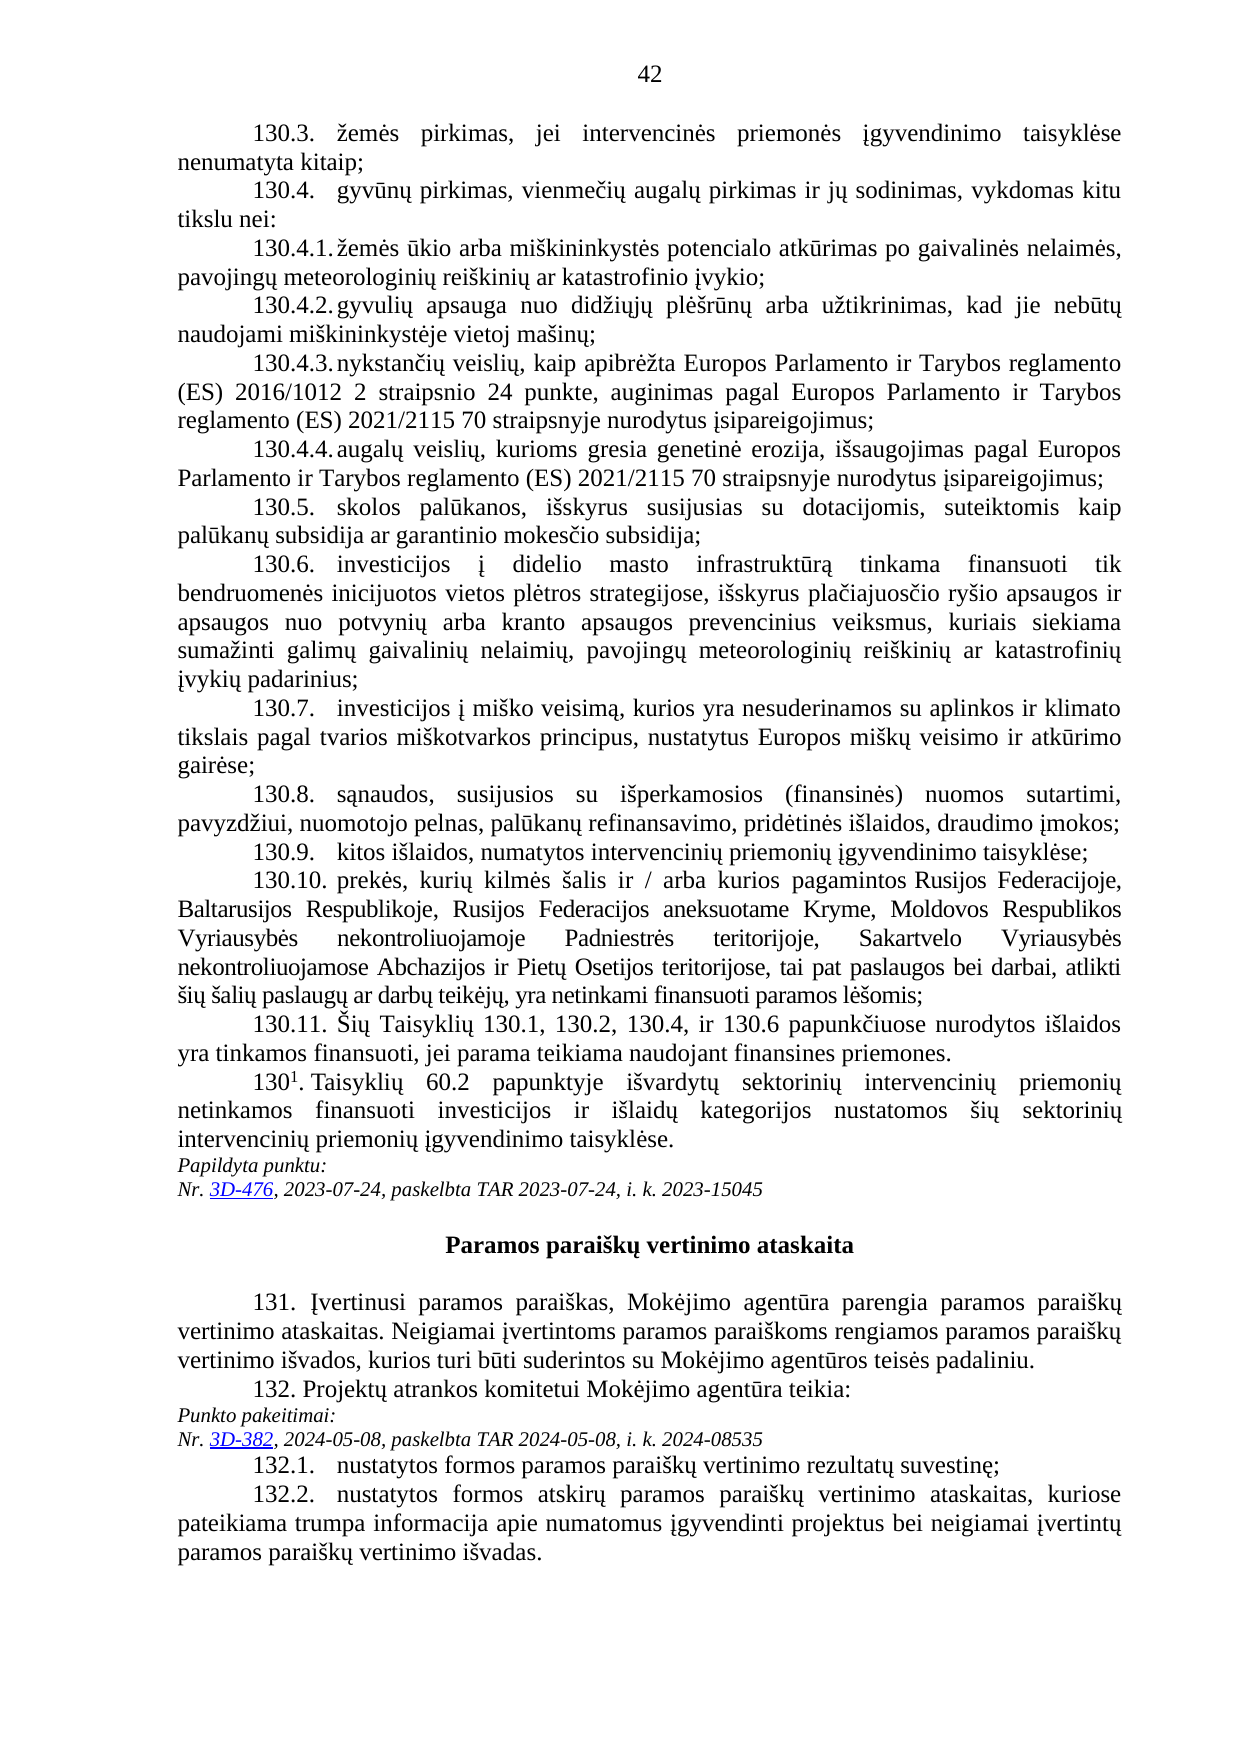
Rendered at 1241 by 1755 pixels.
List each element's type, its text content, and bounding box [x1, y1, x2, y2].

text 130.10. prekės, kurių kilmės šalis ir / arba kurios pagamintos Rusijos Federacijoje, Baltarusijos Respublikoje, Rusijos Federacijos aneksuotame Kryme, Moldovos Respublikos Vyriausybės nekontroliuojamoje Padniestrės teritorijoje, Sakartvelo Vyriausybės nekontroliuojamose Abchazijos ir Pietų Osetijos teritorijose, tai pat paslaugos bei darbai, atlikti šių šalių paslaugų ar darbų teikėjų, yra netinkami finansuoti paramos lėšomis; [177, 866, 1122, 1009]
text 130.8. sąnaudos, susijusios su išperkamosios (finansinės) nuomos sutartimi, pavyzdžiui, nuomotojo pelnas, palūkanų refinansavimo, pridėtinės išlaidos, draudimo įmokos; [177, 779, 1122, 837]
text 130.11. Šių Taisyklių 130.1, 130.2, 130.4, ir 130.6 papunkčiuose nurodytos išlaidos yra tinkamos finansuoti, jei parama teikiama naudojant finansines priemones. [177, 1009, 1122, 1067]
subtitle Paramos paraiškų vertinimo ataskaita [177, 1230, 1122, 1259]
text 132.1. nustatytos formos paramos paraiškų vertinimo rezultatų suvestinę; [177, 1451, 1122, 1479]
text 130.4. gyvūnų pirkimas, vienmečių augalų pirkimas ir jų sodinimas, vykdomas kitu tikslu nei: [177, 176, 1122, 233]
text 132.2. nustatytos formos atskirų paramos paraiškų vertinimo ataskaitas, kuriose pateikiama trumpa informacija apie numatomus įgyvendinti projektus bei neigiamai įvertintų paramos paraiškų vertinimo išvadas. [177, 1479, 1122, 1566]
text 130.7. investicijos į miško veisimą, kurios yra nesuderinamos su aplinkos ir klimato tikslais pagal tvarios miškotvarkos principus, nustatytus Europos miškų veisimo ir atkūrimo gairėse; [177, 693, 1122, 779]
text 1301. Taisyklių 60.2 papunktyje išvardytų sektorinių intervencinių priemonių netinkamos finansuoti investicijos ir išlaidų kategorijos nustatomos šių sektorinių intervencinių priemonių įgyvendinimo taisyklėse. [177, 1067, 1122, 1153]
text Nr. 3D-476, 2023-07-24, paskelbta TAR 2023-07-24, i. k. 2023-15045 [177, 1177, 1122, 1201]
text Nr. 3D-382, 2024-05-08, paskelbta TAR 2024-05-08, i. k. 2024-08535 [177, 1427, 1122, 1451]
text 132. Projektų atrankos komitetui Mokėjimo agentūra teikia: [177, 1374, 1122, 1402]
text Papildyta punktu: [177, 1153, 1122, 1177]
text 130.4.1. žemės ūkio arba miškininkystės potencialo atkūrimas po gaivalinės nelaimės, pavojingų meteorologinių reiškinių ar katastrofinio įvykio; [177, 233, 1122, 291]
text 130.5. skolos palūkanos, išskyrus susijusias su dotacijomis, suteiktomis kaip palūkanų subsidija ar garantinio mokesčio subsidija; [177, 492, 1122, 549]
text 130.4.4. augalų veislių, kurioms gresia genetinė erozija, išsaugojimas pagal Europos Parlamento ir Tarybos reglamento (ES) 2021/2115 70 straipsnyje nurodytus įsipareigojimus; [177, 434, 1122, 492]
text 130.9. kitos išlaidos, numatytos intervencinių priemonių įgyvendinimo taisyklėse; [177, 837, 1122, 866]
text 130.4.2. gyvulių apsauga nuo didžiųjų plėšrūnų arba užtikrinimas, kad jie nebūtų naudojami miškininkystėje vietoj mašinų; [177, 291, 1122, 348]
text 130.6. investicijos į didelio masto infrastruktūrą tinkama finansuoti tik bendruomenės inicijuotos vietos plėtros strategijose, išskyrus plačiajuosčio ryšio apsaugos ir apsaugos nuo potvynių arba kranto apsaugos prevencinius veiksmus, kuriais siekiama sumažinti galimų gaivalinių nelaimių, pavojingų meteorologinių reiškinių ar katastrofinių įvykių padarinius; [177, 549, 1122, 693]
text Punkto pakeitimai: [177, 1402, 1122, 1427]
text 130.3. žemės pirkimas, jei intervencinės priemonės įgyvendinimo taisyklėse nenumatyta kitaip; [177, 118, 1122, 176]
text 130.4.3. nykstančių veislių, kaip apibrėžta Europos Parlamento ir Tarybos reglamento (ES) 2016/1012 2 straipsnio 24 punkte, auginimas pagal Europos Parlamento ir Tarybos reglamento (ES) 2021/2115 70 straipsnyje nurodytus įsipareigojimus; [177, 348, 1122, 434]
text 131. Įvertinusi paramos paraiškas, Mokėjimo agentūra parengia paramos paraiškų vertinimo ataskaitas. Neigiamai įvertintoms paramos paraiškoms rengiamos paramos paraiškų vertinimo išvados, kurios turi būti suderintos su Mokėjimo agentūros teisės padaliniu. [177, 1287, 1122, 1374]
